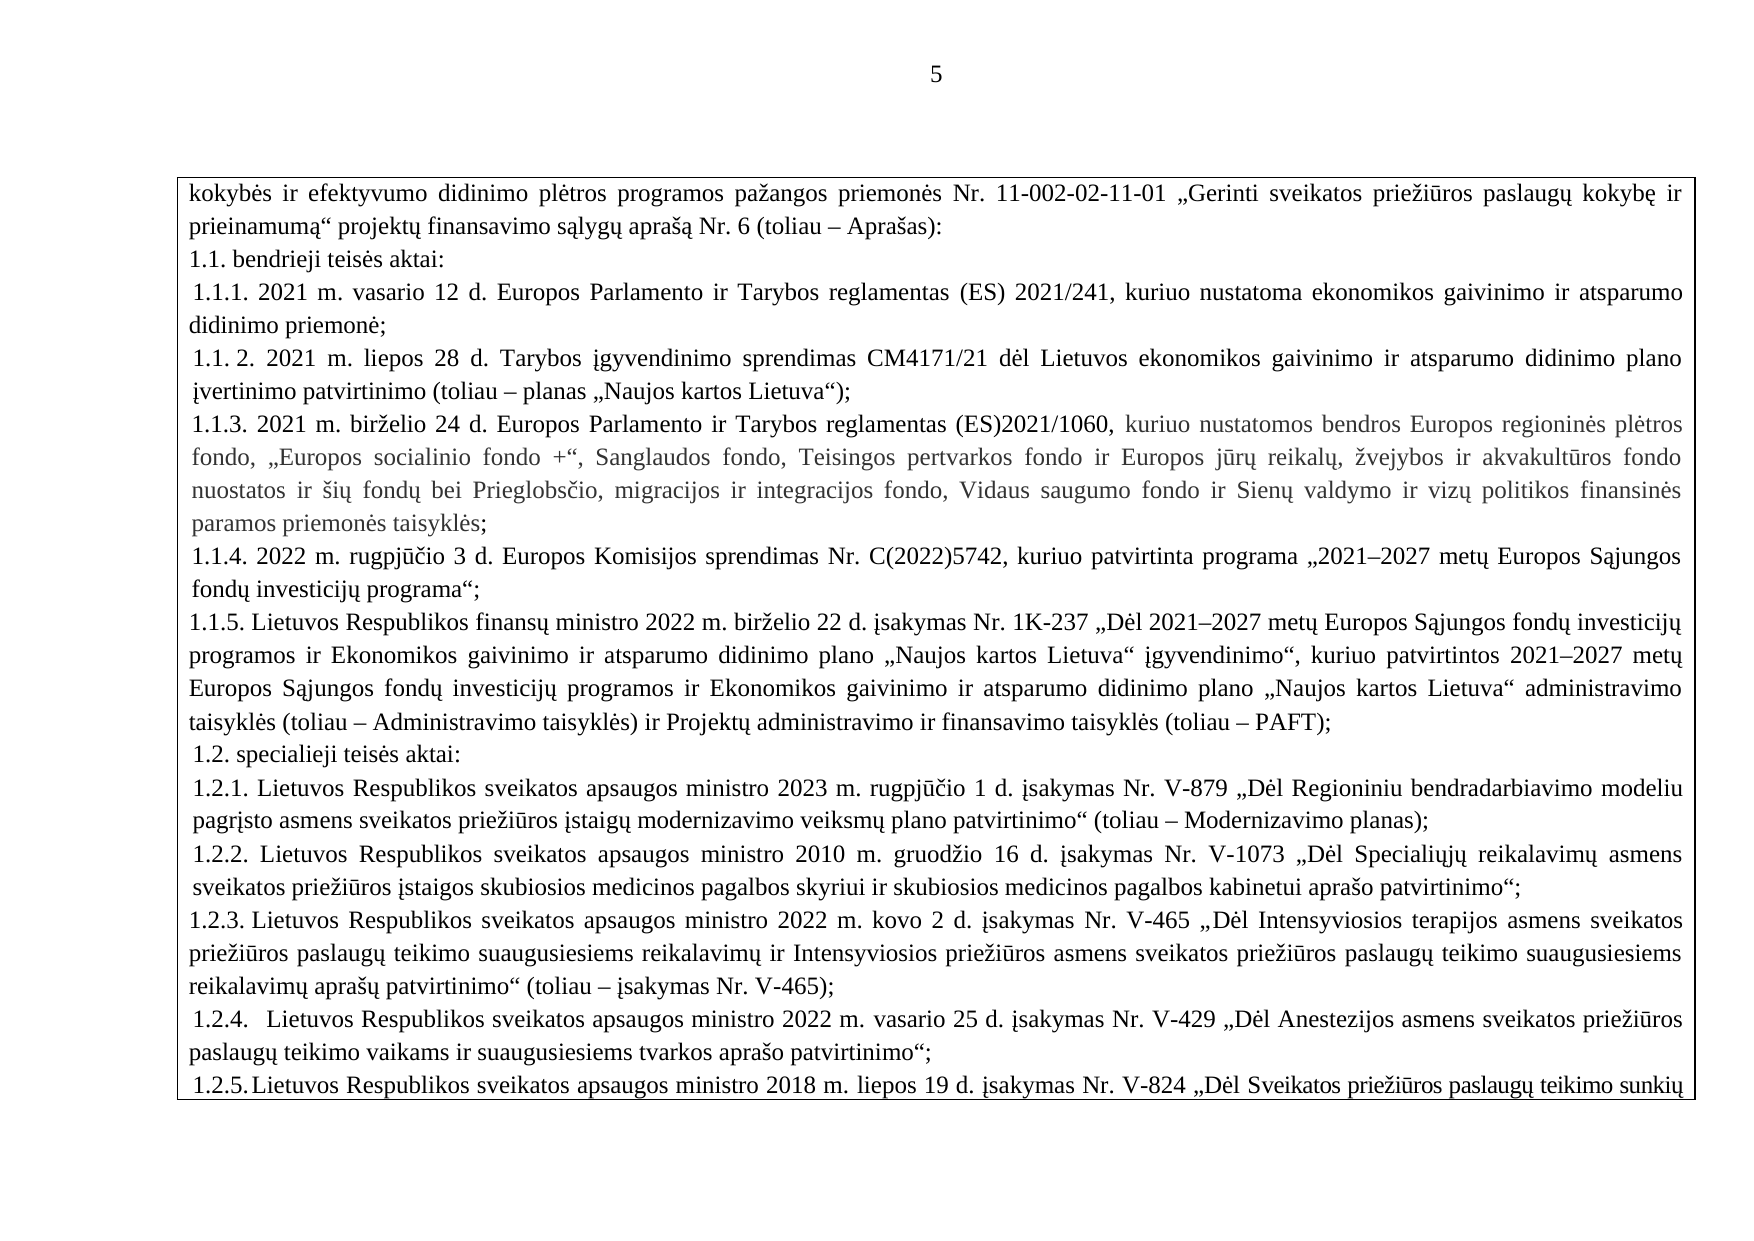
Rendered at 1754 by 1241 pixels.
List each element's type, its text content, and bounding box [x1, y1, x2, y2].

table_cell kokybės ir efektyvumo didinimo plėtros programos pažangos priemonės Nr. 11-002-02-11-01 „Gerinti sveikatos priežiūros paslaugų kokybę ir prieinamumą“ projektų finansavimo sąlygų aprašą Nr. 6 (toliau – Aprašas): 1.1. bendrieji teisės aktai: 1.1.1. 2021 m. vasario 12 d. Europos Parlamento ir Tarybos reglamentas (ES) 2021/241, kuriuo nustatoma ekonomikos gaivinimo ir atsparumo didinimo priemonė; 1.1. 2. 2021 m. liepos 28 d. Tarybos įgyvendinimo sprendimas CM4171/21 dėl Lietuvos ekonomikos gaivinimo ir atsparumo didinimo plano įvertinimo patvirtinimo (toliau – planas „Naujos kartos Lietuva“); 1.1.3. 2021 m. birželio 24 d. Europos Parlamento ir Tarybos reglamentas (ES)2021/1060, kuriuo nustatomos bendros Europos regioninės plėtros fondo, „Europos socialinio fondo +“, Sanglaudos fondo, Teisingos pertvarkos fondo ir Europos jūrų reikalų, žvejybos ir akvakultūros fondo nuostatos ir šių fondų bei Prieglobsčio, migracijos ir integracijos fondo, Vidaus saugumo fondo ir Sienų valdymo ir vizų politikos finansinės paramos priemonės taisyklės; 1.1.4. 2022 m. rugpjūčio 3 d. Europos Komisijos sprendimas Nr. C(2022)5742, kuriuo patvirtinta programa „2021–2027 metų Europos Sąjungos fondų investicijų programa“; 1.1.5. Lietuvos Respublikos finansų ministro 2022 m. birželio 22 d. įsakymas Nr. 1K-237 „Dėl 2021–2027 metų Europos Sąjungos fondų investicijų programos ir Ekonomikos gaivinimo ir atsparumo didinimo plano „Naujos kartos Lietuva“ įgyvendinimo“, kuriuo patvirtintos 2021–2027 metų Europos Sąjungos fondų investicijų programos ir Ekonomikos gaivinimo ir atsparumo didinimo plano „Naujos kartos Lietuva“ administravimo taisyklės (toliau – Administravimo taisyklės) ir Projektų administravimo ir finansavimo taisyklės (toliau – PAFT); 1.2. specialieji teisės aktai: 1.2.1. Lietuvos Respublikos sveikatos apsaugos ministro 2023 m. rugpjūčio 1 d. įsakymas Nr. V-879 „Dėl Regioniniu bendradarbiavimo modeliu pagrįsto asmens sveikatos priežiūros įstaigų modernizavimo veiksmų plano patvirtinimo“ (toliau – Modernizavimo planas); 1.2.2. Lietuvos Respublikos sveikatos apsaugos ministro 2010 m. gruodžio 16 d. įsakymas Nr. V-1073 „Dėl Specialiųjų reikalavimų asmens sveikatos priežiūros įstaigos skubiosios medicinos pagalbos skyriui ir skubiosios medicinos pagalbos kabinetui aprašo patvirtinimo“; 1.2.3. Lietuvos Respublikos sveikatos apsaugos ministro 2022 m. kovo 2 d. įsakymas Nr. V-465 „Dėl Intensyviosios terapijos asmens sveikatos priežiūros paslaugų teikimo suaugusiesiems reikalavimų ir Intensyviosios priežiūros asmens sveikatos priežiūros paslaugų teikimo suaugusiesiems reikalavimų aprašų patvirtinimo“ (toliau – įsakymas Nr. V-465); 1.2.4. Lietuvos Respublikos sveikatos apsaugos ministro 2022 m. vasario 25 d. įsakymas Nr. V-429 „Dėl Anestezijos asmens sveikatos priežiūros paslaugų teikimo vaikams ir suaugusiesiems tvarkos aprašo patvirtinimo“; 1.2.5. Lietuvos Respublikos sveikatos apsaugos ministro 2018 m. liepos 19 d. įsakymas Nr. V-824 „Dėl Sveikatos priežiūros paslaugų teikimo sunkių [178, 178, 1694, 1098]
